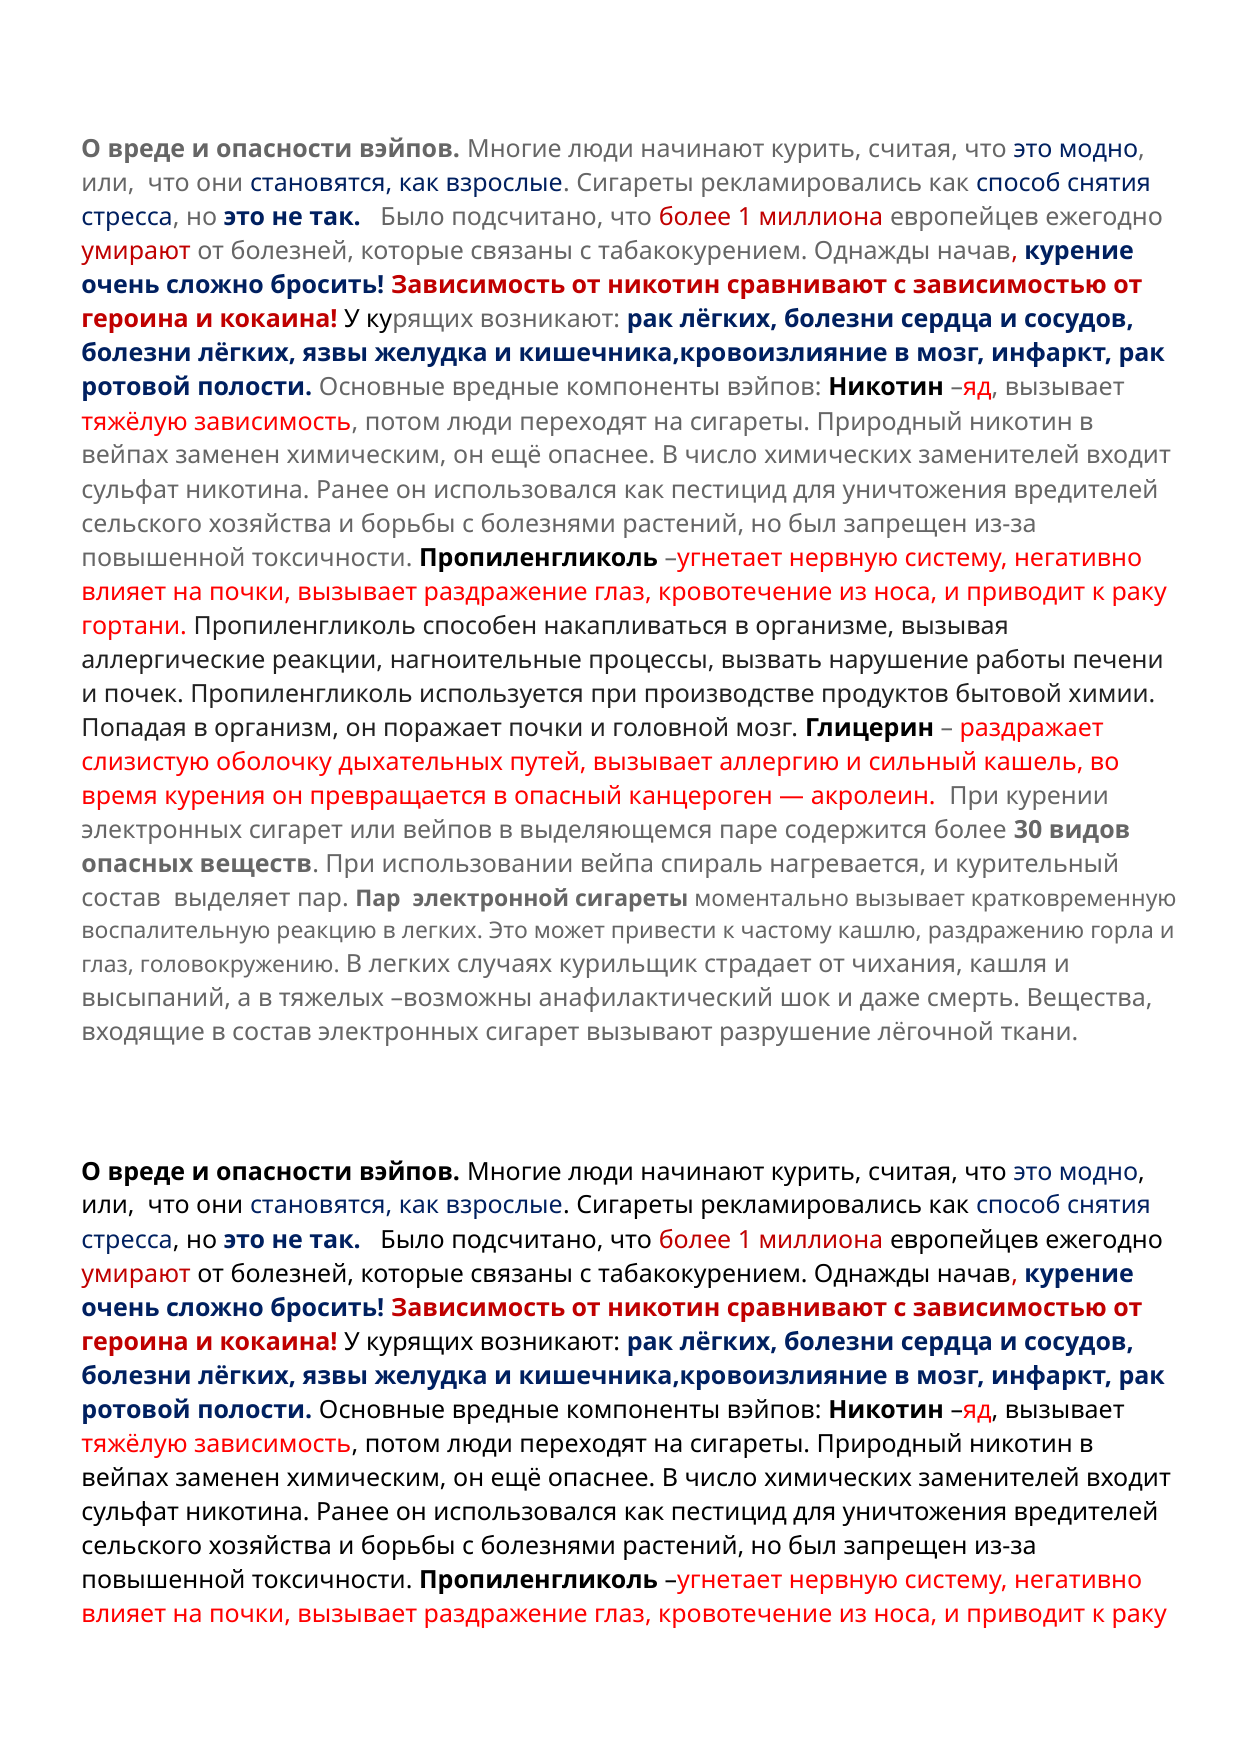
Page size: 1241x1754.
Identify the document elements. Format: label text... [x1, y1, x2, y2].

text О вреде и опасности вэйпов. Многие люди начинают курить, считая, что это модно, или, что они становятся, как взрослые. Сигареты рекламировались как способ снятия стресса, но это не так. Было подсчитано, что более 1 миллиона европейцев ежегодно умирают от болезней, которые связаны с табакокурением. Однажды начав, курение очень сложно бросить! Зависимость от никотин сравнивают с зависимостью от героина и кокаина! У курящих возникают: рак лёгких, болезни сердца и сосудов, болезни лёгких, язвы желудка и кишечника,кровоизлияние в мозг, инфаркт, рак ротовой полости. Основные вредные компоненты вэйпов: Никотин –яд, вызывает тяжёлую зависимость, потом люди переходят на сигареты. Природный никотин в вейпах заменен химическим, он ещё опаснее. В число химических заменителей входит сульфат никотина. Ранее он использовался как пестицид для уничтожения вредителей сельского хозяйства и борьбы с болезнями растений, но был запрещен из-за повышенной токсичности. Пропиленгликоль –угнетает нервную систему, негативно влияет на почки, вызывает раздражение глаз, кровотечение из носа, и приводит к раку [16, 1153, 1181, 1630]
text О вреде и опасности вэйпов. Многие люди начинают курить, считая, что это модно, или, что они становятся, как взрослые. Сигареты рекламировались как способ снятия стресса, но это не так. Было подсчитано, что более 1 миллиона европейцев ежегодно умирают от болезней, которые связаны с табакокурением. Однажды начав, курение очень сложно бросить! Зависимость от никотин сравнивают с зависимостью от героина и кокаина! У курящих возникают: рак лёгких, болезни сердца и сосудов, болезни лёгких, язвы желудка и кишечника,кровоизлияние в мозг, инфаркт, рак ротовой полости. Основные вредные компоненты вэйпов: Никотин –яд, вызывает тяжёлую зависимость, потом люди переходят на сигареты. Природный никотин в вейпах заменен химическим, он ещё опаснее. В число химических заменителей входит сульфат никотина. Ранее он использовался как пестицид для уничтожения вредителей сельского хозяйства и борьбы с болезнями растений, но был запрещен из-за повышенной токсичности. Пропиленгликоль –угнетает нервную систему, негативно влияет на почки, вызывает раздражение глаз, кровотечение из носа, и приводит к раку гортани. Пропиленгликоль способен накапливаться в организме, вызывая аллергические реакции, нагноительные процессы, вызвать нарушение работы печени и почек. Пропиленгликоль используется при производстве продуктов бытовой химии. Попадая в организм, он поражает почки и головной мозг. Глицерин – раздражает слизистую оболочку дыхательных путей, вызывает аллергию и сильный кашель, во время курения он превращается в опасный канцероген — акролеин. При курении электронных сигарет или вейпов в выделяющемся паре содержится более 30 видов опасных веществ. При использовании вейпа спираль нагревается, и курительный состав выделяет пар. Пар электронной сигареты моментально вызывает кратковременную воспалительную реакцию в легких. Это может привести к частому кашлю, раздражению горла и глаз, головокружению. В легких случаях курильщик страдает от чихания, кашля и высыпаний, а в тяжелых –возможны анафилактический шок и даже смерть. Вещества, входящие в состав электронных сигарет вызывают разрушение лёгочной ткани. [16, 131, 1181, 1047]
